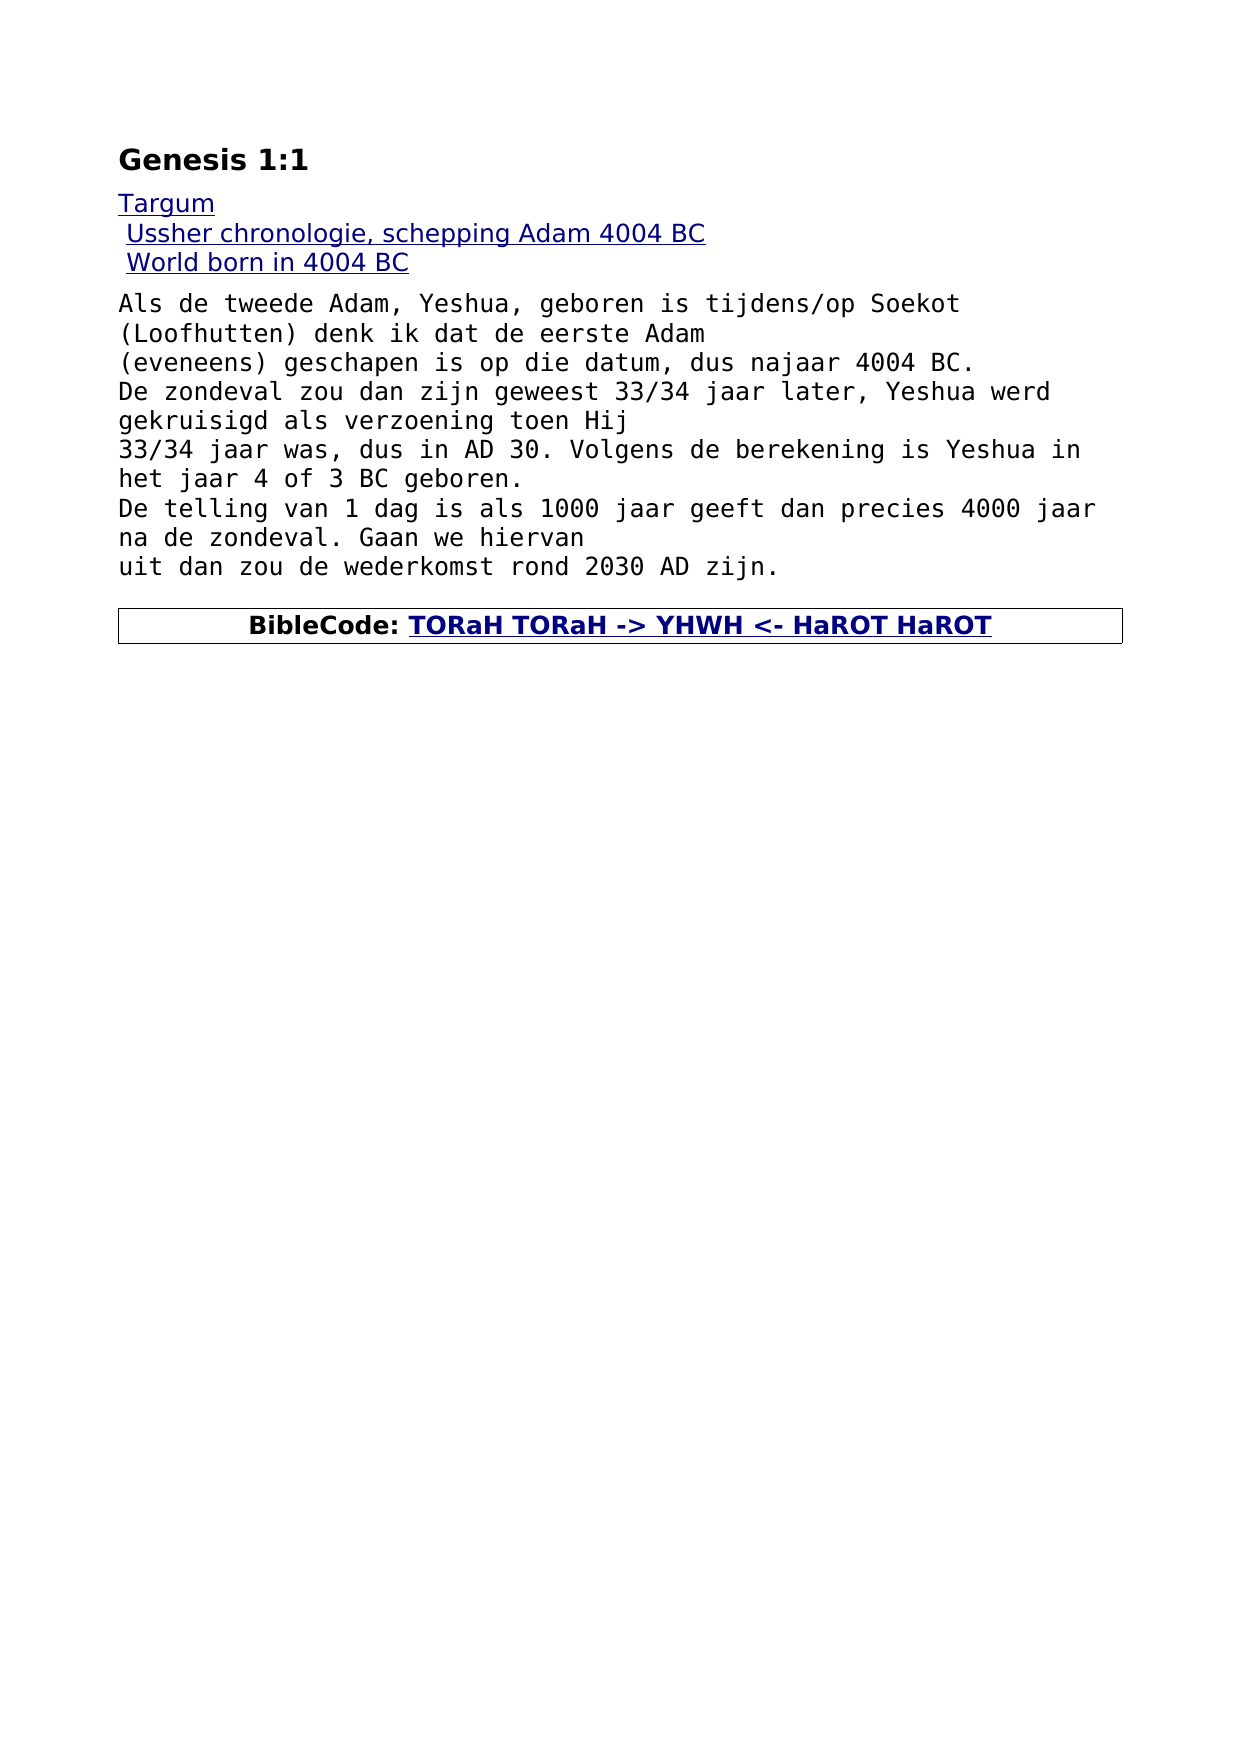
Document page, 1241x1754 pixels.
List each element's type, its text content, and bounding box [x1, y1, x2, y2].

text Targum Ussher chronologie, schepping Adam 4004 BC World born in 4004 BC [118, 189, 1122, 277]
table_header BibleCode: TORaH TORaH -> YHWH <- HaROT HaROT [119, 609, 1122, 643]
subtitle Genesis 1:1 [118, 143, 1122, 177]
text Als de tweede Adam, Yeshua, geboren is tijdens/op Soekot (Loofhutten) denk ik dat de eerste Adam (eveneens) geschapen is op die datum, dus najaar 4004 BC. De zondeval zou dan zijn geweest 33/34 jaar later, Yeshua werd gekruisigd als verzoening toen Hij 33/34 jaar was, dus in AD 30. Volgens de berekening is Yeshua in het jaar 4 of 3 BC geboren. De telling van 1 dag is als 1000 jaar geeft dan precies 4000 jaar na de zondeval. Gaan we hiervan uit dan zou de wederkomst rond 2030 AD zijn. [118, 289, 1122, 581]
